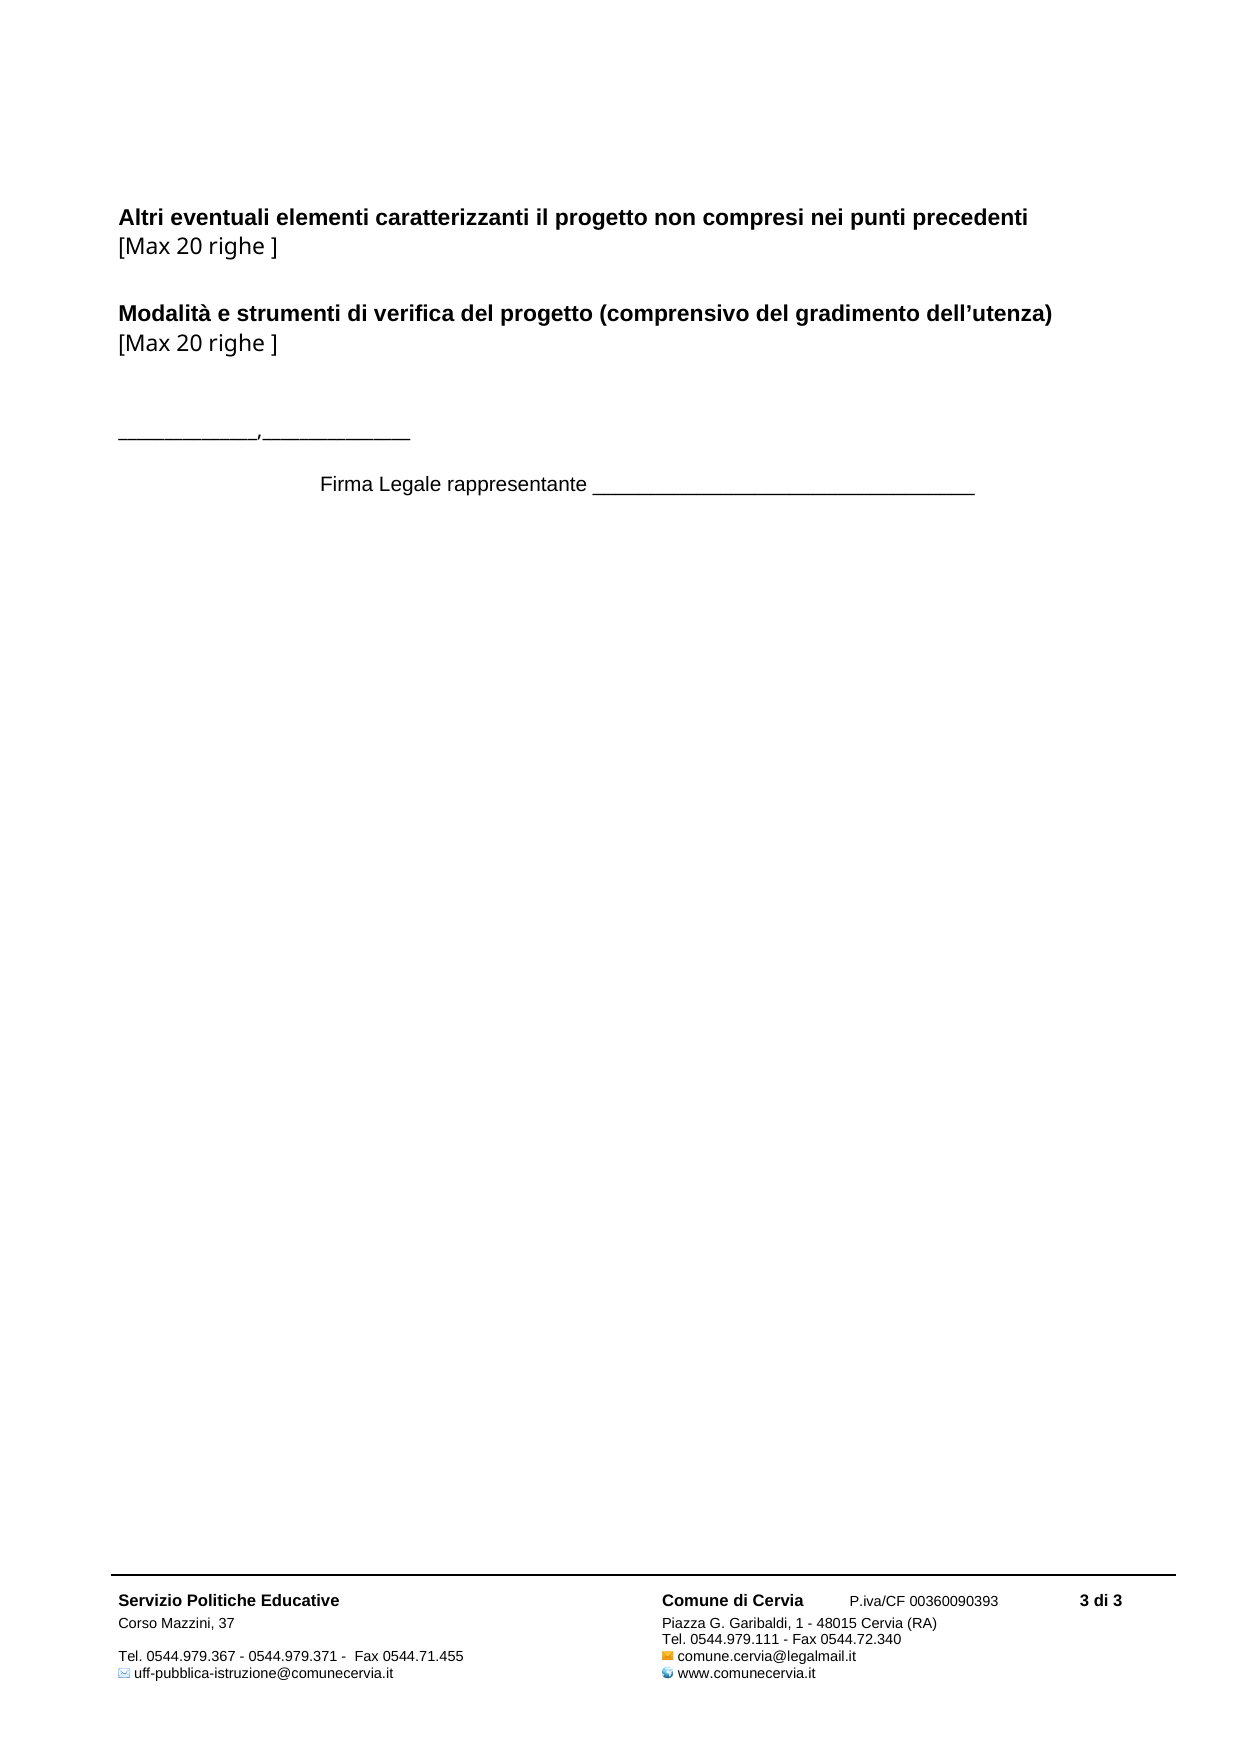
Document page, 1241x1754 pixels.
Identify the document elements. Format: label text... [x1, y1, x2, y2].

text _______________,________________ [118, 415, 1122, 443]
text Modalità e strumenti di verifica del progetto (comprensivo del gradimento dell’utenza) [118, 300, 1122, 327]
text [Max 20 righe ] [118, 230, 1122, 261]
text Firma Legale rappresentante _________________________________ [118, 472, 1122, 496]
picture [118, 1666, 130, 1679]
text [Max 20 righe ] [118, 327, 1122, 358]
picture [662, 1650, 674, 1662]
picture [662, 1666, 674, 1679]
text Altri eventuali elementi caratterizzanti il progetto non compresi nei punti precedenti [118, 204, 1122, 230]
